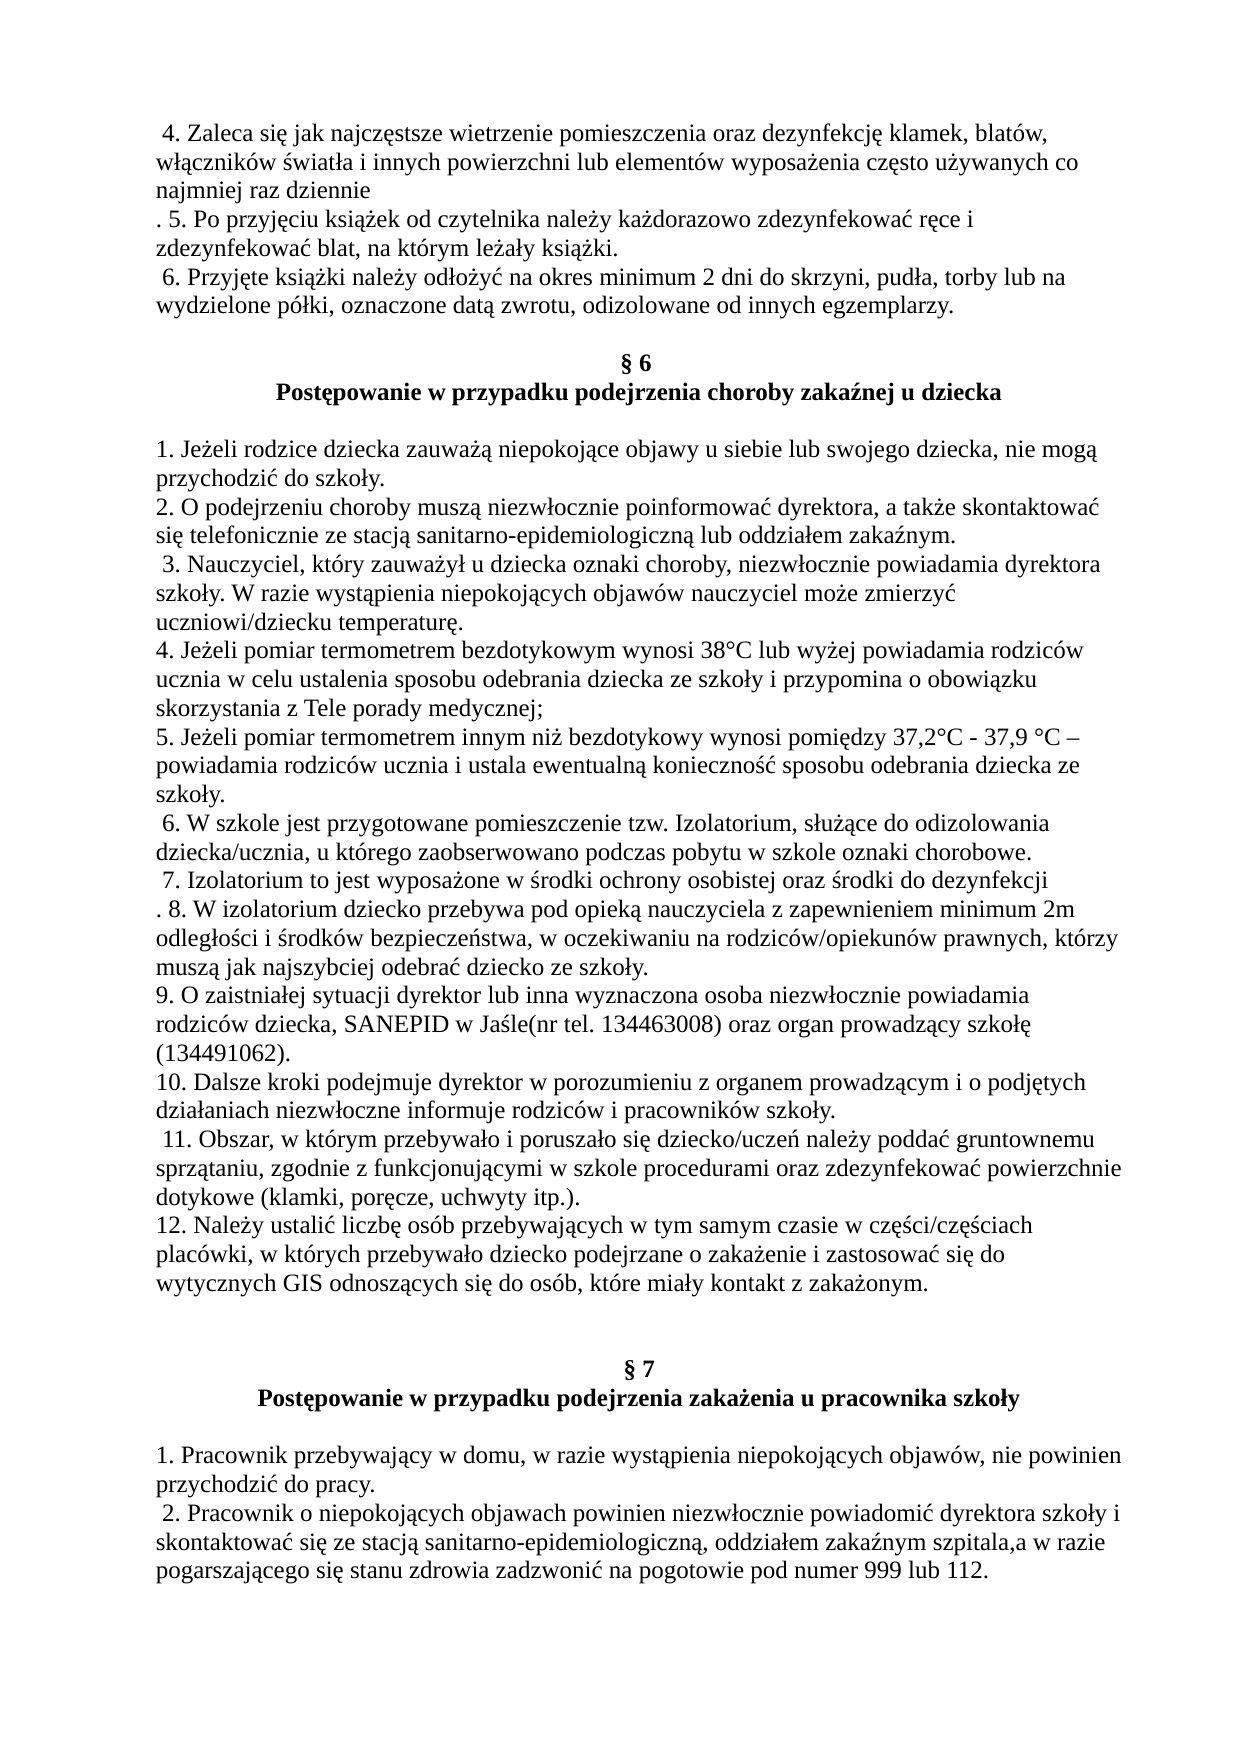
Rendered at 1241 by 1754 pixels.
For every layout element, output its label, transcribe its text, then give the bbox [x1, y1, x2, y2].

text § 6 [156, 348, 1122, 377]
text Postępowanie w przypadku podejrzenia zakażenia u pracownika szkoły [156, 1383, 1122, 1412]
text 2. Pracownik o niepokojących objawach powinien niezwłocznie powiadomić dyrektora szkoły i skontaktować się ze stacją sanitarno-epidemiologiczną, oddziałem zakaźnym szpitala,a w razie pogarszającego się stanu zdrowia zadzwonić na pogotowie pod numer 999 lub 112. [156, 1498, 1122, 1584]
text 5. Jeżeli pomiar termometrem innym niż bezdotykowy wynosi pomiędzy 37,2°C - 37,9 °C – powiadamia rodziców ucznia i ustala ewentualną konieczność sposobu odebrania dziecka ze szkoły. [156, 722, 1122, 808]
text 4. Zaleca się jak najczęstsze wietrzenie pomieszczenia oraz dezynfekcję klamek, blatów, włączników światła i innych powierzchni lub elementów wyposażenia często używanych co najmniej raz dziennie [156, 118, 1122, 204]
text 3. Nauczyciel, który zauważył u dziecka oznaki choroby, niezwłocznie powiadamia dyrektora szkoły. W razie wystąpienia niepokojących objawów nauczyciel może zmierzyć uczniowi/dziecku temperaturę. [156, 549, 1122, 636]
text . 8. W izolatorium dziecko przebywa pod opieką nauczyciela z zapewnieniem minimum 2m odległości i środków bezpieczeństwa, w oczekiwaniu na rodziców/opiekunów prawnych, którzy muszą jak najszybciej odebrać dziecko ze szkoły. [156, 894, 1122, 981]
text 2. O podejrzeniu choroby muszą niezwłocznie poinformować dyrektora, a także skontaktować się telefonicznie ze stacją sanitarno-epidemiologiczną lub oddziałem zakaźnym. [156, 492, 1122, 549]
text 10. Dalsze kroki podejmuje dyrektor w porozumieniu z organem prowadzącym i o podjętych działaniach niezwłoczne informuje rodziców i pracowników szkoły. [156, 1067, 1122, 1124]
text 7. Izolatorium to jest wyposażone w środki ochrony osobistej oraz środki do dezynfekcji [156, 866, 1122, 894]
text 4. Jeżeli pomiar termometrem bezdotykowym wynosi 38°C lub wyżej powiadamia rodziców ucznia w celu ustalenia sposobu odebrania dziecka ze szkoły i przypomina o obowiązku skorzystania z Tele porady medycznej; [156, 636, 1122, 722]
text 1. Jeżeli rodzice dziecka zauważą niepokojące objawy u siebie lub swojego dziecka, nie mogą przychodzić do szkoły. [156, 434, 1122, 492]
text 11. Obszar, w którym przebywało i poruszało się dziecko/uczeń należy poddać gruntownemu sprzątaniu, zgodnie z funkcjonującymi w szkole procedurami oraz zdezynfekować powierzchnie dotykowe (klamki, poręcze, uchwyty itp.). [156, 1124, 1122, 1211]
text 12. Należy ustalić liczbę osób przebywających w tym samym czasie w części/częściach placówki, w których przebywało dziecko podejrzane o zakażenie i zastosować się do wytycznych GIS odnoszących się do osób, które miały kontakt z zakażonym. [156, 1211, 1122, 1297]
text 1. Pracownik przebywający w domu, w razie wystąpienia niepokojących objawów, nie powinien przychodzić do pracy. [156, 1441, 1122, 1498]
text . 5. Po przyjęciu książek od czytelnika należy każdorazowo zdezynfekować ręce i zdezynfekować blat, na którym leżały książki. [156, 204, 1122, 262]
text Postępowanie w przypadku podejrzenia choroby zakaźnej u dziecka [156, 377, 1122, 406]
text 6. W szkole jest przygotowane pomieszczenie tzw. Izolatorium, służące do odizolowania dziecka/ucznia, u którego zaobserwowano podczas pobytu w szkole oznaki chorobowe. [156, 808, 1122, 866]
text § 7 [156, 1354, 1122, 1383]
text 6. Przyjęte książki należy odłożyć na okres minimum 2 dni do skrzyni, pudła, torby lub na wydzielone półki, oznaczone datą zwrotu, odizolowane od innych egzemplarzy. [156, 262, 1122, 319]
text 9. O zaistniałej sytuacji dyrektor lub inna wyznaczona osoba niezwłocznie powiadamia rodziców dziecka, SANEPID w Jaśle(nr tel. 134463008) oraz organ prowadzący szkołę (134491062). [156, 981, 1122, 1067]
